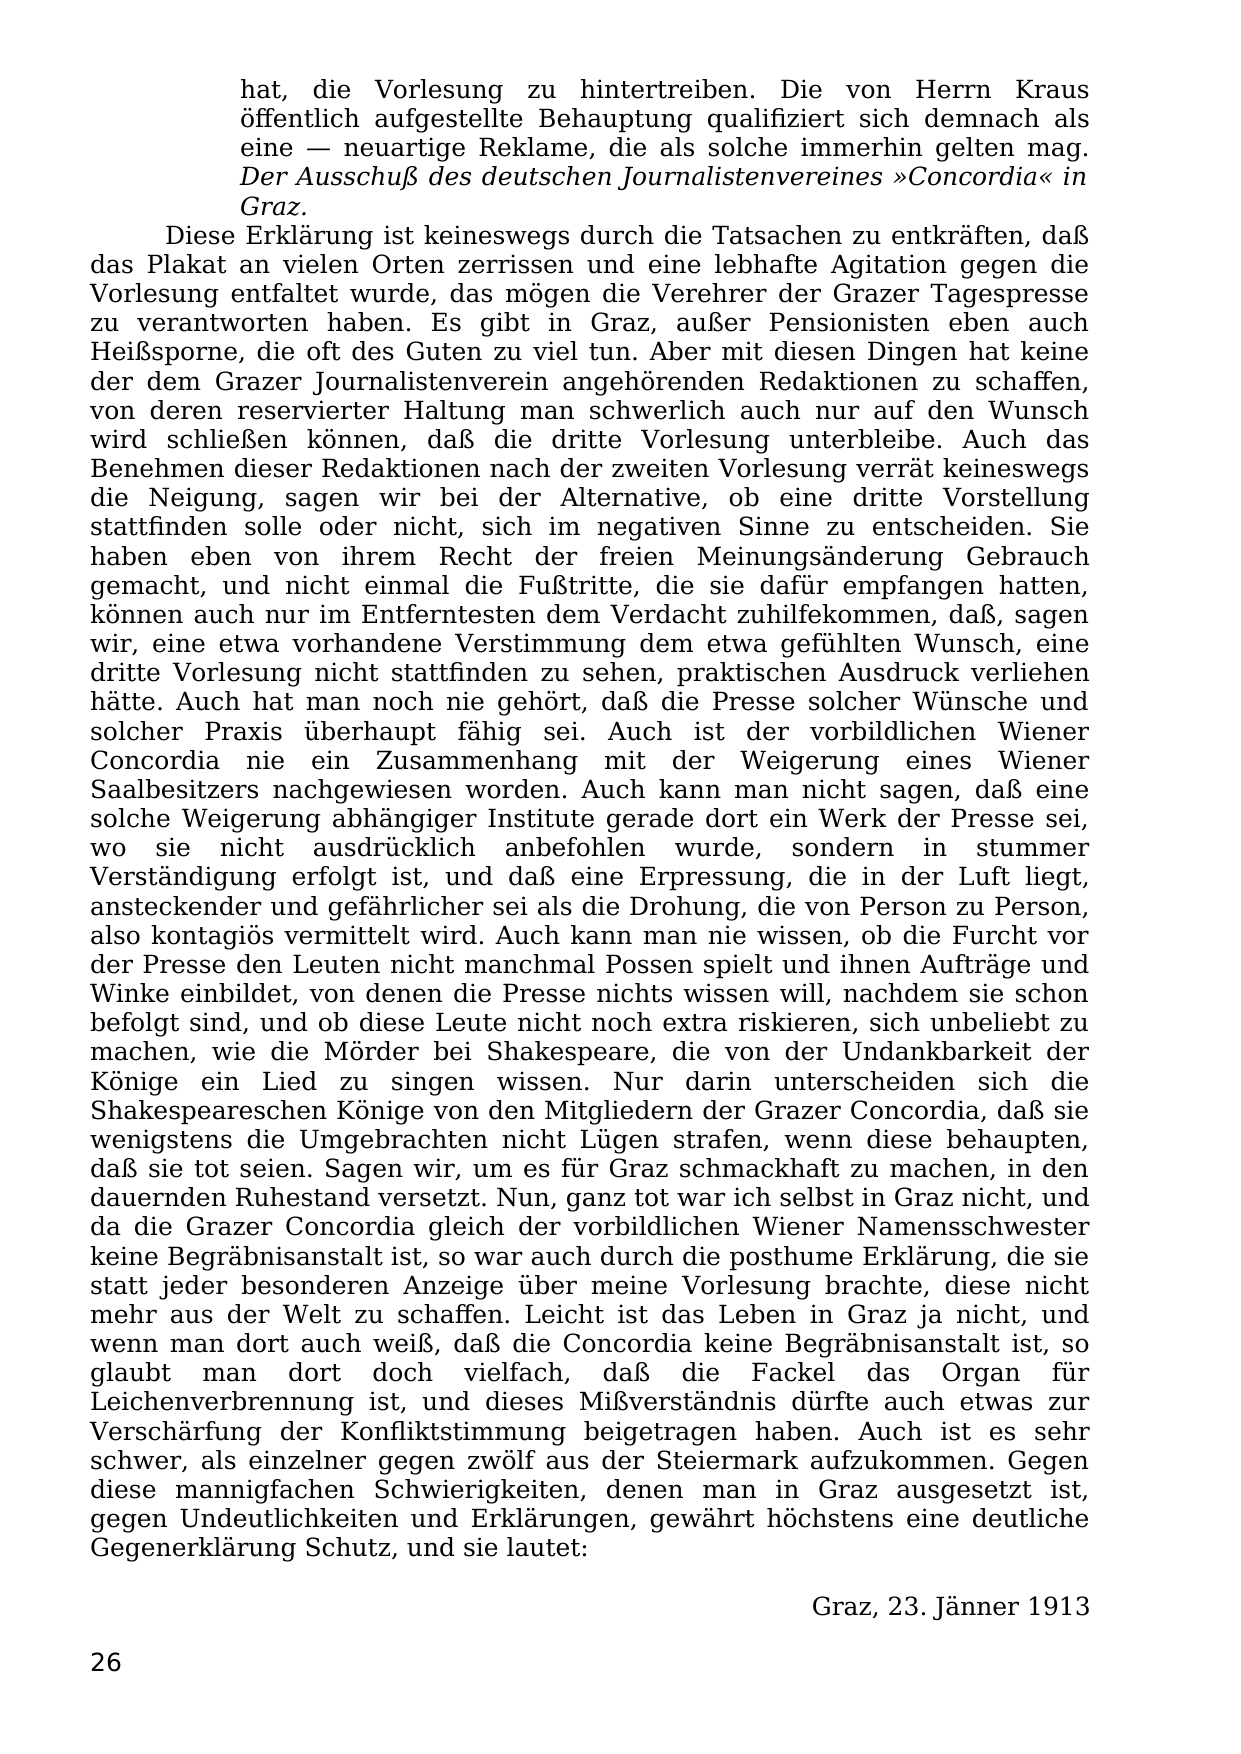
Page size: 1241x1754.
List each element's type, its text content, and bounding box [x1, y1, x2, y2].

text hat, die Vorlesung zu hintertreiben. Die von Herrn Kraus öffentlich aufgestellte Behauptung qualifiziert sich demnach als eine — neuartige Reklame, die als solche immerhin gelten mag. Der Ausschuß des deutschen Journalistenvereines »Concordia« in Graz. [240, 75, 1091, 221]
text Diese Erklärung ist keineswegs durch die Tatsachen zu entkräften, daß das Plakat an vielen Orten zerrissen und eine lebhafte Agitation gegen die Vorlesung entfaltet wurde, das mögen die Verehrer der Grazer Tagespresse zu verantworten haben. Es gibt in Graz, außer Pensionisten eben auch Heißsporne, die oft des Guten zu viel tun. Aber mit diesen Dingen hat keine der dem Grazer Journalistenverein angehörenden Redaktionen zu schaffen, von deren reservierter Haltung man schwerlich auch nur auf den Wunsch wird schließen können, daß die dritte Vorlesung unterbleibe. Auch das Benehmen dieser Redaktionen nach der zweiten Vorlesung verrät keineswegs die Neigung, sagen wir bei der Alternative, ob eine dritte Vorstellung stattfinden solle oder nicht, sich im negativen Sinne zu entscheiden. Sie haben eben von ihrem Recht der freien Meinungsänderung Gebrauch gemacht, und nicht einmal die Fußtritte, die sie dafür empfangen hatten, können auch nur im Entferntesten dem Verdacht zuhilfekommen, daß, sagen wir, eine etwa vorhandene Verstimmung dem etwa gefühlten Wunsch, eine dritte Vorlesung nicht stattfinden zu sehen, praktischen Ausdruck verliehen hätte. Auch hat man noch nie gehört, daß die Presse solcher Wünsche und solcher Praxis überhaupt fähig sei. Auch ist der vorbildlichen Wiener Concordia nie ein Zusammenhang mit der Weigerung eines Wiener Saalbesitzers nachgewiesen worden. Auch kann man nicht sagen, daß eine solche Weigerung abhängiger Institute gerade dort ein Werk der Presse sei, wo sie nicht ausdrücklich anbefohlen wurde, sondern in stummer Verständigung erfolgt ist, und daß eine Erpressung, die in der Luft liegt, ansteckender und gefährlicher sei als die Drohung, die von Person zu Person, also kontagiös vermittelt wird. Auch kann man nie wissen, ob die Furcht vor der Presse den Leuten nicht manchmal Possen spielt und ihnen Aufträge und Winke einbildet, von denen die Presse nichts wissen will, nachdem sie schon befolgt sind, und ob diese Leute nicht noch extra riskieren, sich unbeliebt zu machen, wie die Mörder bei Shakespeare, die von der Undankbarkeit der Könige ein Lied zu singen wissen. Nur darin unterscheiden sich die Shakespeareschen Könige von den Mitgliedern der Grazer Concordia, daß sie wenigstens die Umgebrachten nicht Lügen strafen, wenn diese behaupten, daß sie tot seien. Sagen wir, um es für Graz schmackhaft zu machen, in den dauernden Ruhestand versetzt. Nun, ganz tot war ich selbst in Graz nicht, und da die Grazer Concordia gleich der vorbildlichen Wiener Namensschwester keine Begräbnisanstalt ist, so war auch durch die posthume Erklärung, die sie statt jeder besonderen Anzeige über meine Vorlesung brachte, diese nicht mehr aus der Welt zu schaffen. Leicht ist das Leben in Graz ja nicht, und wenn man dort auch weiß, daß die Concordia keine Begräbnisanstalt ist, so glaubt man dort doch vielfach, daß die Fackel das Organ für Leichenverbrennung ist, und dieses Mißverständnis dürfte auch etwas zur Verschärfung der Konfliktstimmung beigetragen haben. Auch ist es sehr schwer, als einzelner gegen zwölf aus der Steiermark aufzukommen. Gegen diese mannigfachen Schwierigkeiten, denen man in Graz ausgesetzt ist, gegen Undeutlichkeiten und Erklärungen, gewährt höchstens eine deutliche Gegenerklärung Schutz, und sie lautet: [90, 221, 1091, 1562]
text Graz, 23. Jänner 1913 [90, 1592, 1091, 1621]
